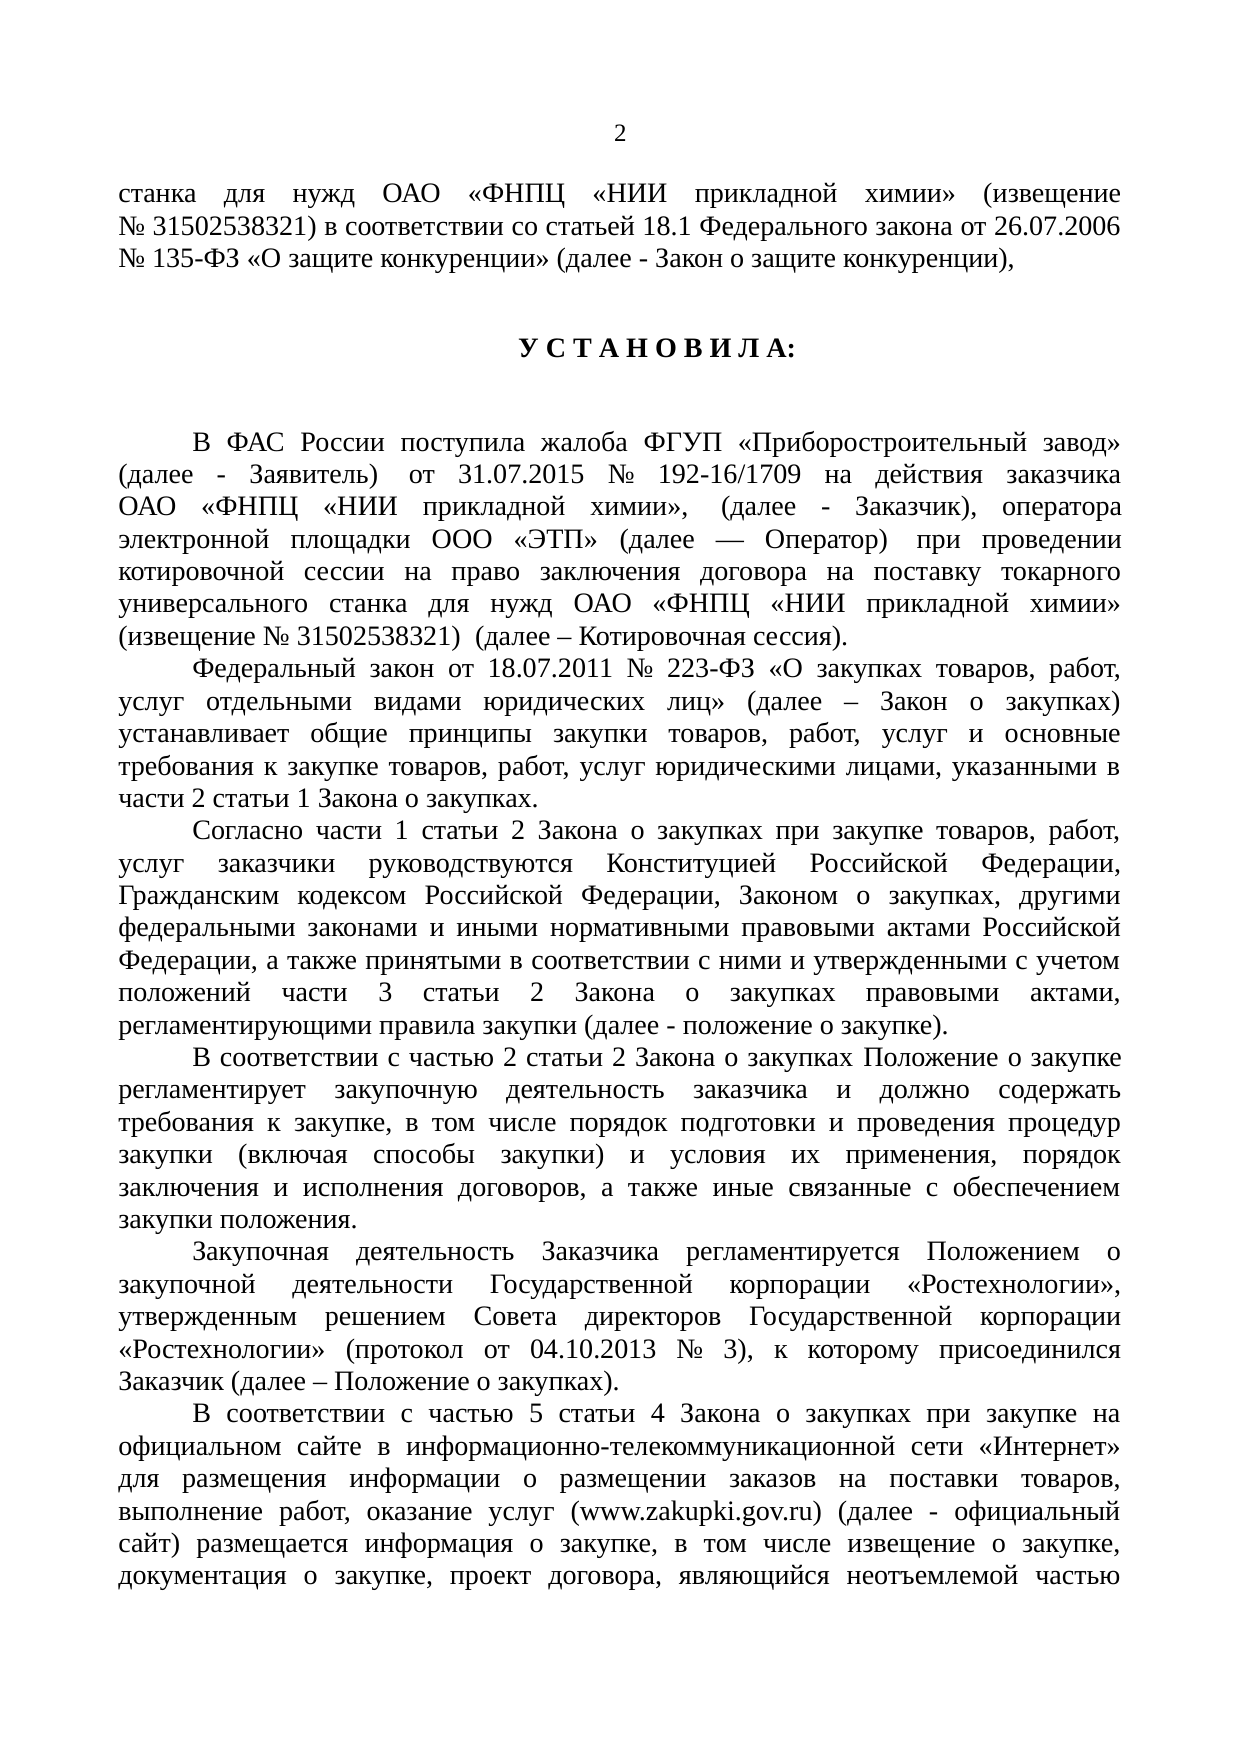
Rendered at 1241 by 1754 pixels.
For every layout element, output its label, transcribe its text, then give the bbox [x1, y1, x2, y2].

text Согласно части 1 статьи 2 Закона о закупках при закупке товаров, работ, услуг заказчики руководствуются Конституцией Российской Федерации, Гражданским кодексом Российской Федерации, Законом о закупках, другими федеральными законами и иными нормативными правовыми актами Российской Федерации, а также принятыми в соответствии с ними и утвержденными с учетом положений части 3 статьи 2 Закона о закупках правовыми актами, регламентирующими правила закупки (далее - положение о закупке). [118, 813, 1122, 1040]
text Закупочная деятельность Заказчика регламентируется Положением о закупочной деятельности Государственной корпорации «Ростехнологии», утвержденным решением Совета директоров Государственной корпорации «Ростехнологии» (протокол от 04.10.2013 № 3), к которому присоединился Заказчик (далее – Положение о закупках). [118, 1234, 1122, 1396]
text В соответствии с частью 5 статьи 4 Закона о закупках при закупке на официальном сайте в информационно-телекоммуникационной сети «Интернет» для размещения информации о размещении заказов на поставки товаров, выполнение работ, оказание услуг (www.zakupki.gov.ru) (далее - официальный сайт) размещается информация о закупке, в том числе извещение о закупке, документация о закупке, проект договора, являющийся неотъемлемой частью [118, 1396, 1122, 1591]
text станка для нужд ОАО «ФНПЦ «НИИ прикладной химии» (извещение № 31502538321) в соответствии со статьей 18.1 Федерального закона от 26.07.2006 № 135-ФЗ «О защите конкуренции» (далее - Закон о защите конкуренции), [118, 176, 1122, 273]
text Федеральный закон от 18.07.2011 № 223-ФЗ «О закупках товаров, работ, услуг отдельными видами юридических лиц» (далее – Закон о закупках) устанавливает общие принципы закупки товаров, работ, услуг и основные требования к закупке товаров, работ, услуг юридическими лицами, указанными в части 2 статьи 1 Закона о закупках. [118, 651, 1122, 813]
text В ФАС России поступила жалоба ФГУП «Приборостроительный завод» (далее - Заявитель) от 31.07.2015 № 192-16/1709 на действия заказчика ОАО «ФНПЦ «НИИ прикладной химии», (далее - Заказчик), оператора электронной площадки ООО «ЭТП» (далее — Оператор) при проведении котировочной сессии на право заключения договора на поставку токарного универсального станка для нужд ОАО «ФНПЦ «НИИ прикладной химии» (извещение № 31502538321) (далее – Котировочная сессия). [118, 424, 1122, 651]
text У С Т А Н О В И Л А: [118, 331, 1122, 363]
text В соответствии с частью 2 статьи 2 Закона о закупках Положение о закупке регламентирует закупочную деятельность заказчика и должно содержать требования к закупке, в том числе порядок подготовки и проведения процедур закупки (включая способы закупки) и условия их применения, порядок заключения и исполнения договоров, а также иные связанные с обеспечением закупки положения. [118, 1040, 1122, 1234]
